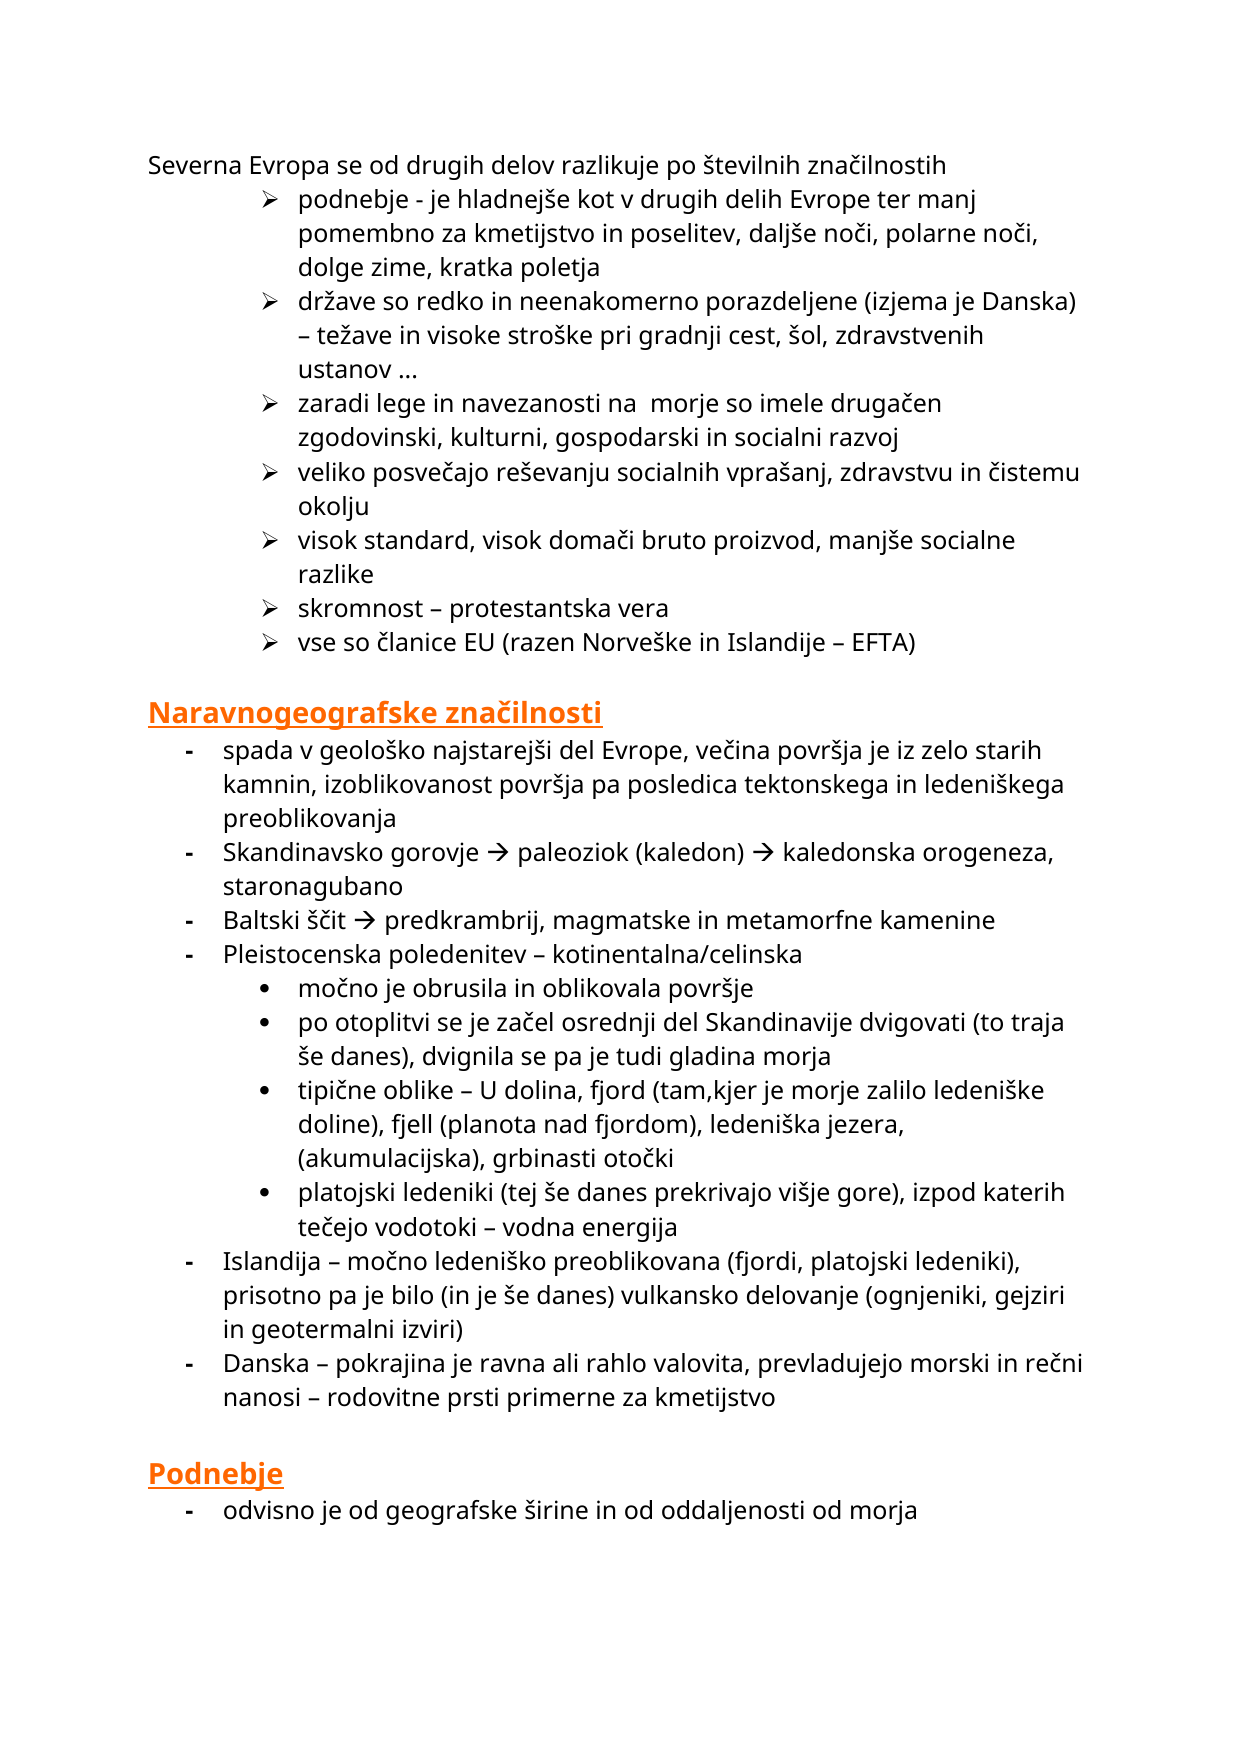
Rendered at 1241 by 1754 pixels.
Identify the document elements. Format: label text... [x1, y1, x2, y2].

list zaradi lege in navezanosti na morje so imele drugačen zgodovinski, kulturni, gospodarski in socialni razvoj [260, 386, 1093, 454]
list podnebje - je hladnejše kot v drugih delih Evrope ter manj pomembno za kmetijstvo in poselitev, daljše noči, polarne noči, dolge zime, kratka poletja [260, 182, 1093, 284]
text Naravnogeografske značilnosti [148, 693, 1093, 732]
list Pleistocenska poledenitev – kotinentalna/celinska [185, 937, 1093, 971]
text Severna Evropa se od drugih delov razlikuje po številnih značilnostih [148, 148, 1093, 182]
list vse so članice EU (razen Norveške in Islandije – EFTA) [260, 624, 1093, 658]
list države so redko in neenakomerno porazdeljene (izjema je Danska) – težave in visoke stroške pri gradnji cest, šol, zdravstvenih ustanov ... [260, 284, 1093, 386]
list spada v geološko najstarejši del Evrope, večina površja je iz zelo starih kamnin, izoblikovanost površja pa posledica tektonskega in ledeniškega preoblikovanja [185, 732, 1093, 834]
list močno je obrusila in oblikovala površje [260, 971, 1093, 1005]
text Podnebje [148, 1453, 1093, 1493]
list platojski ledeniki (tej še danes prekrivajo višje gore), izpod katerih tečejo vodotoki – vodna energija [260, 1175, 1093, 1243]
list Islandija – močno ledeniško preoblikovana (fjordi, platojski ledeniki), prisotno pa je bilo (in je še danes) vulkansko delovanje (ognjeniki, gejziri in geotermalni izviri) [185, 1243, 1093, 1345]
list Danska – pokrajina je ravna ali rahlo valovita, prevladujejo morski in rečni nanosi – rodovitne prsti primerne za kmetijstvo [185, 1345, 1093, 1413]
list po otoplitvi se je začel osrednji del Skandinavije dvigovati (to traja še danes), dvignila se pa je tudi gladina morja [260, 1005, 1093, 1073]
list Skandinavsko gorovje  paleoziok (kaledon)  kaledonska orogeneza, staronagubano [185, 834, 1093, 903]
list veliko posvečajo reševanju socialnih vprašanj, zdravstvu in čistemu okolju [260, 454, 1093, 522]
list odvisno je od geografske širine in od oddaljenosti od morja [185, 1493, 1093, 1527]
list skromnost – protestantska vera [260, 590, 1093, 624]
list Baltski ščit  predkrambrij, magmatske in metamorfne kamenine [185, 903, 1093, 937]
list tipične oblike – U dolina, fjord (tam,kjer je morje zalilo ledeniške doline), fjell (planota nad fjordom), ledeniška jezera, (akumulacijska), grbinasti otočki [260, 1073, 1093, 1175]
list visok standard, visok domači bruto proizvod, manjše socialne razlike [260, 522, 1093, 590]
